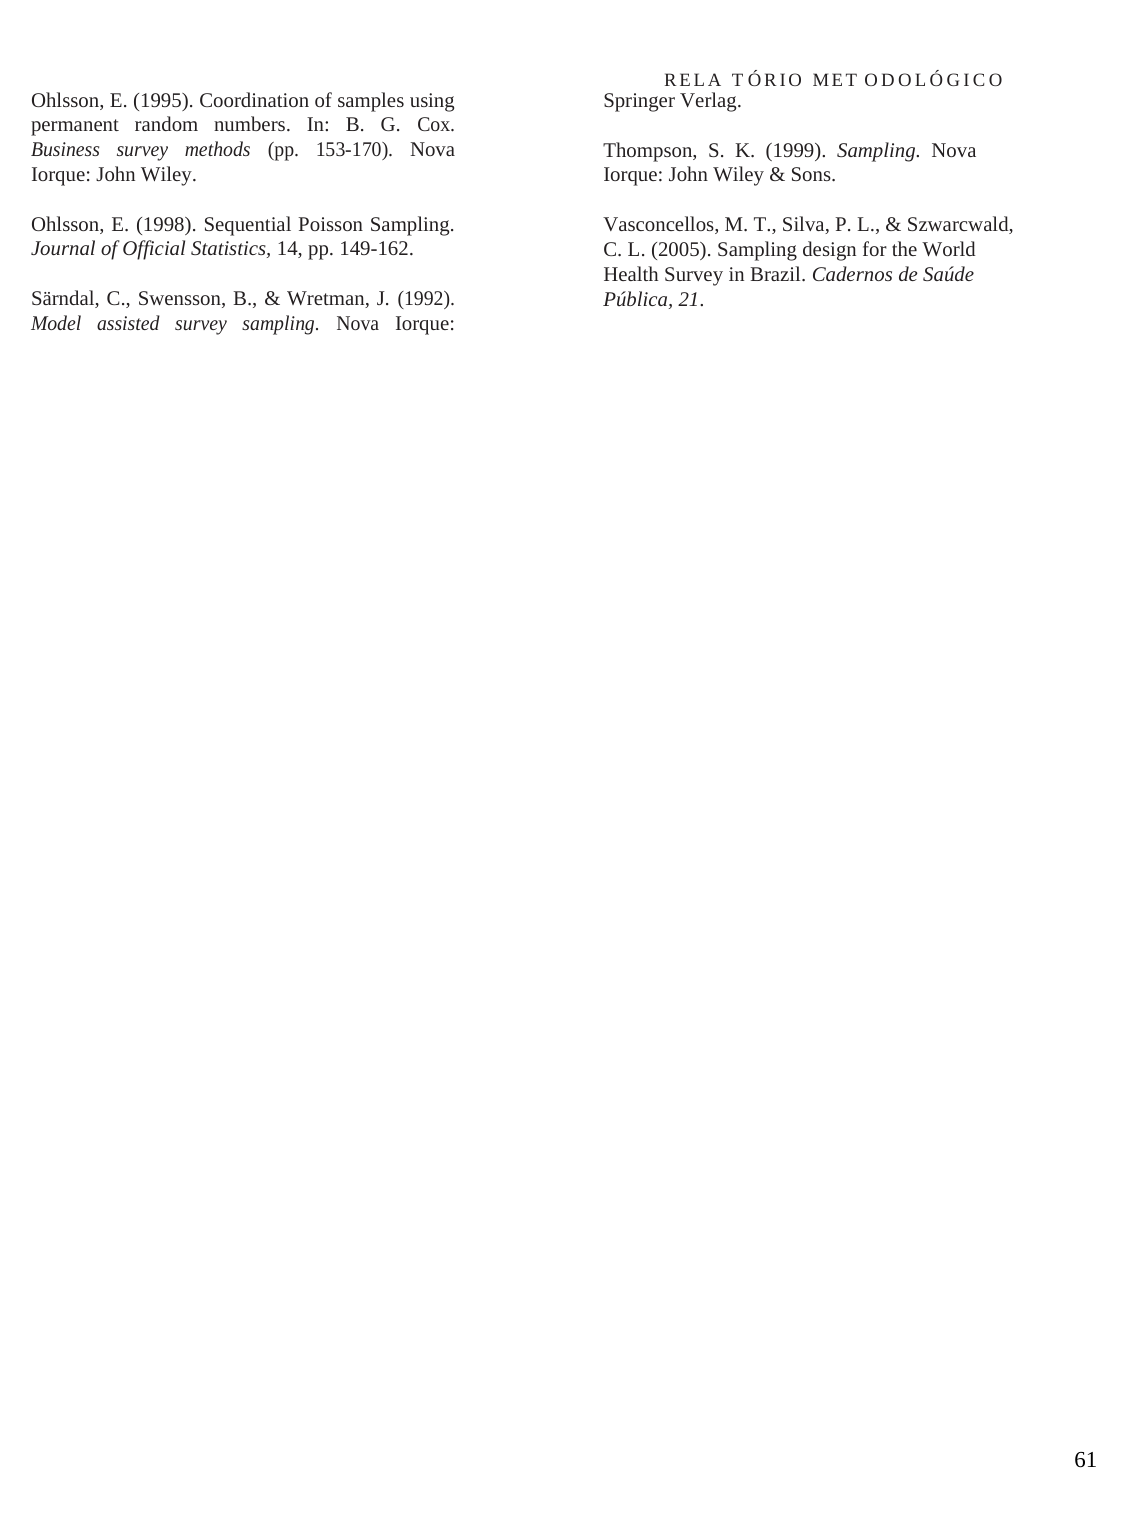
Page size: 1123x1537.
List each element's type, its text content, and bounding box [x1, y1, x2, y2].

text Särndal, C., Swensson, B., & Wretman, J. (1992). Model assisted survey sampling. Nova Iorque: [31, 286, 455, 335]
text Vasconcellos, M. T., Silva, P. L., & Szwarcwald, [603, 212, 1104, 236]
text Thompson, S. K. (1999). Sampling. Nova Iorque: John Wiley & Sons. [603, 138, 976, 186]
text C. L. (2005). Sampling design for the World Health Survey in Brazil. Cadernos de Saúde Pública, 21. [603, 237, 976, 311]
text Ohlsson, E. (1995). Coordination of samples using permanent random numbers. In: B. G. Cox. Business survey methods (pp. 153-170). Nova Iorque: John Wiley. [31, 88, 455, 186]
text Springer Verlag. [603, 88, 976, 112]
text Ohlsson, E. (1998). Sequential Poisson Sampling. Journal of Official Statistics, 14, pp. 149-162. [31, 212, 455, 260]
